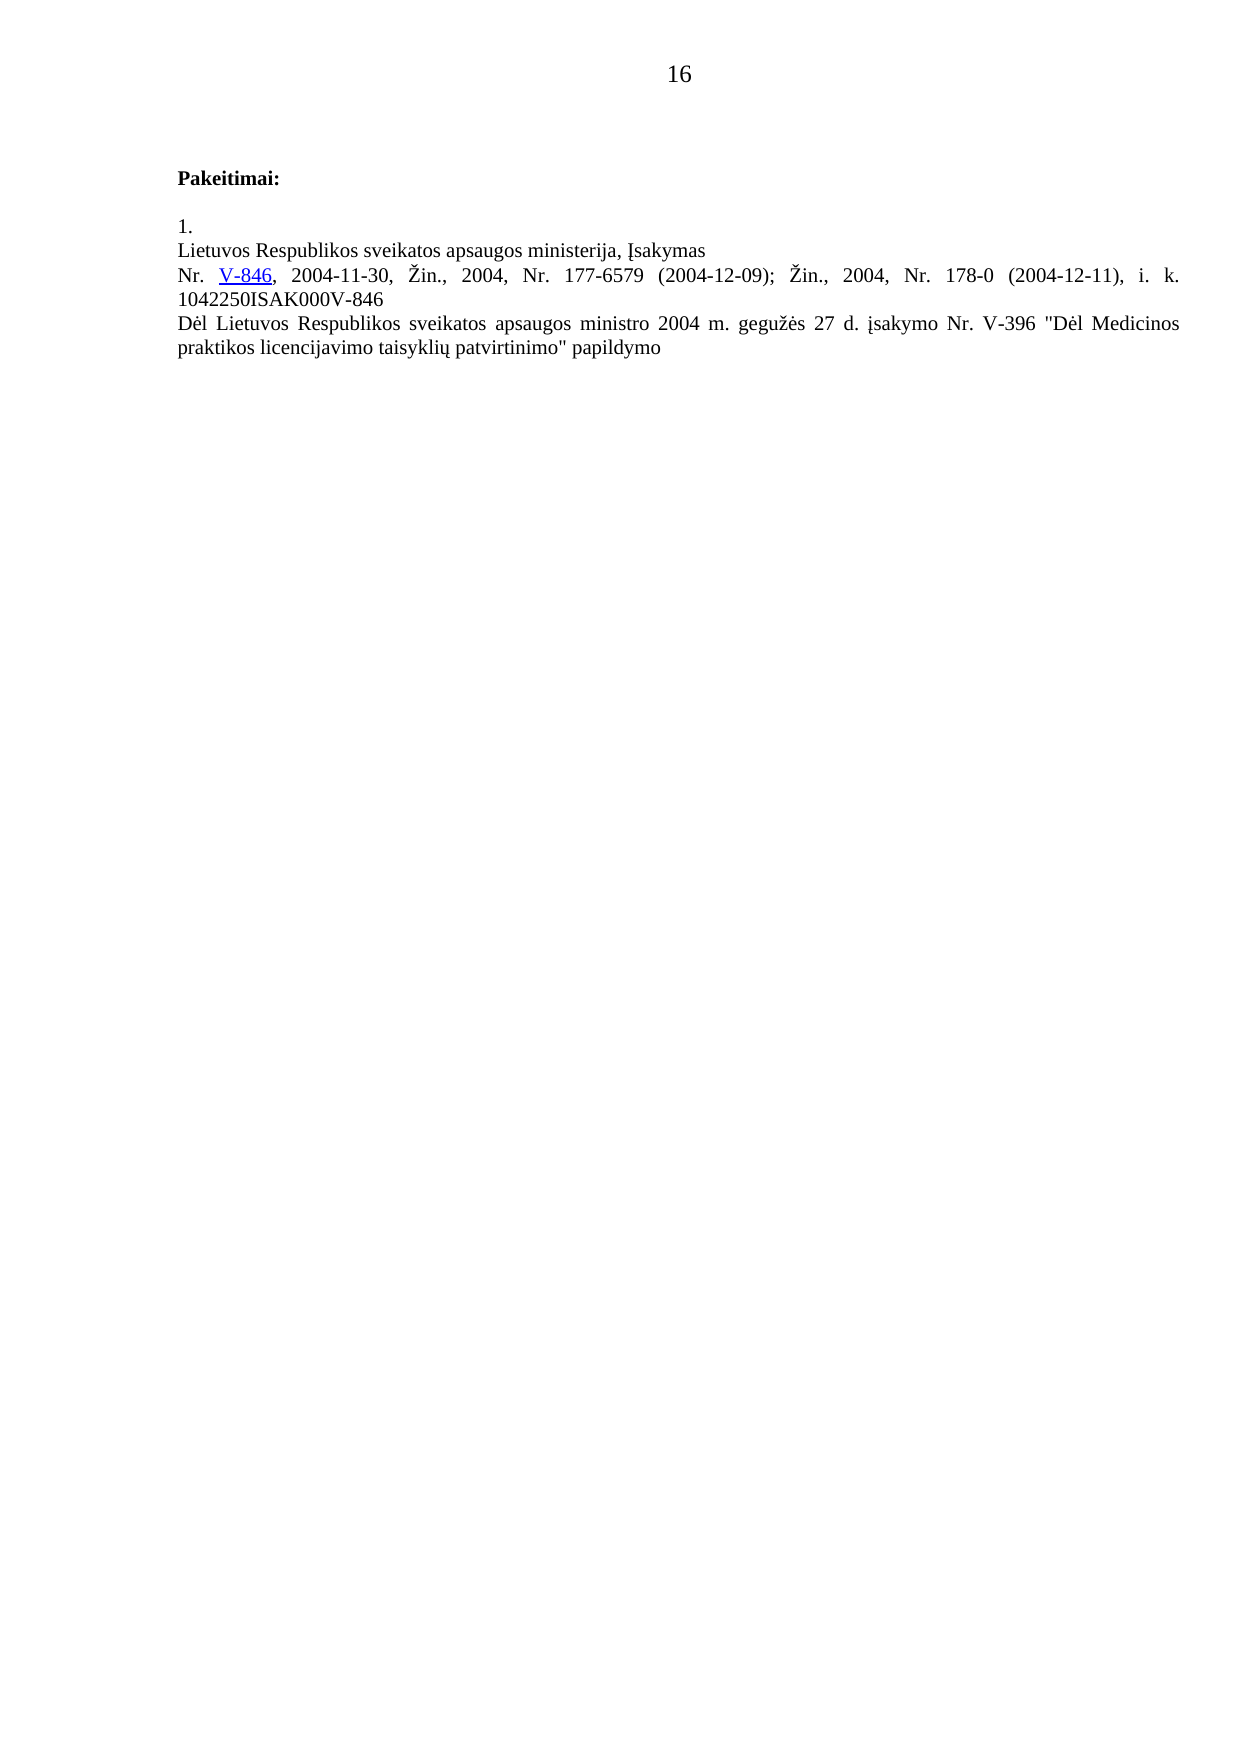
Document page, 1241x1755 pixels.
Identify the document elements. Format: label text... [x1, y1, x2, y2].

text Dėl Lietuvos Respublikos sveikatos apsaugos ministro 2004 m. gegužės 27 d. įsakymo Nr. V-396 "Dėl Medicinos praktikos licencijavimo taisyklių patvirtinimo" papildymo [177, 311, 1181, 359]
text Pakeitimai: [177, 166, 1181, 190]
text Nr. V-846, 2004-11-30, Žin., 2004, Nr. 177-6579 (2004-12-09); Žin., 2004, Nr. 178-0 (2004-12-11), i. k. 1042250ISAK000V-846 [177, 262, 1181, 311]
text Lietuvos Respublikos sveikatos apsaugos ministerija, Įsakymas [177, 238, 1181, 262]
text 1. [177, 214, 1181, 238]
